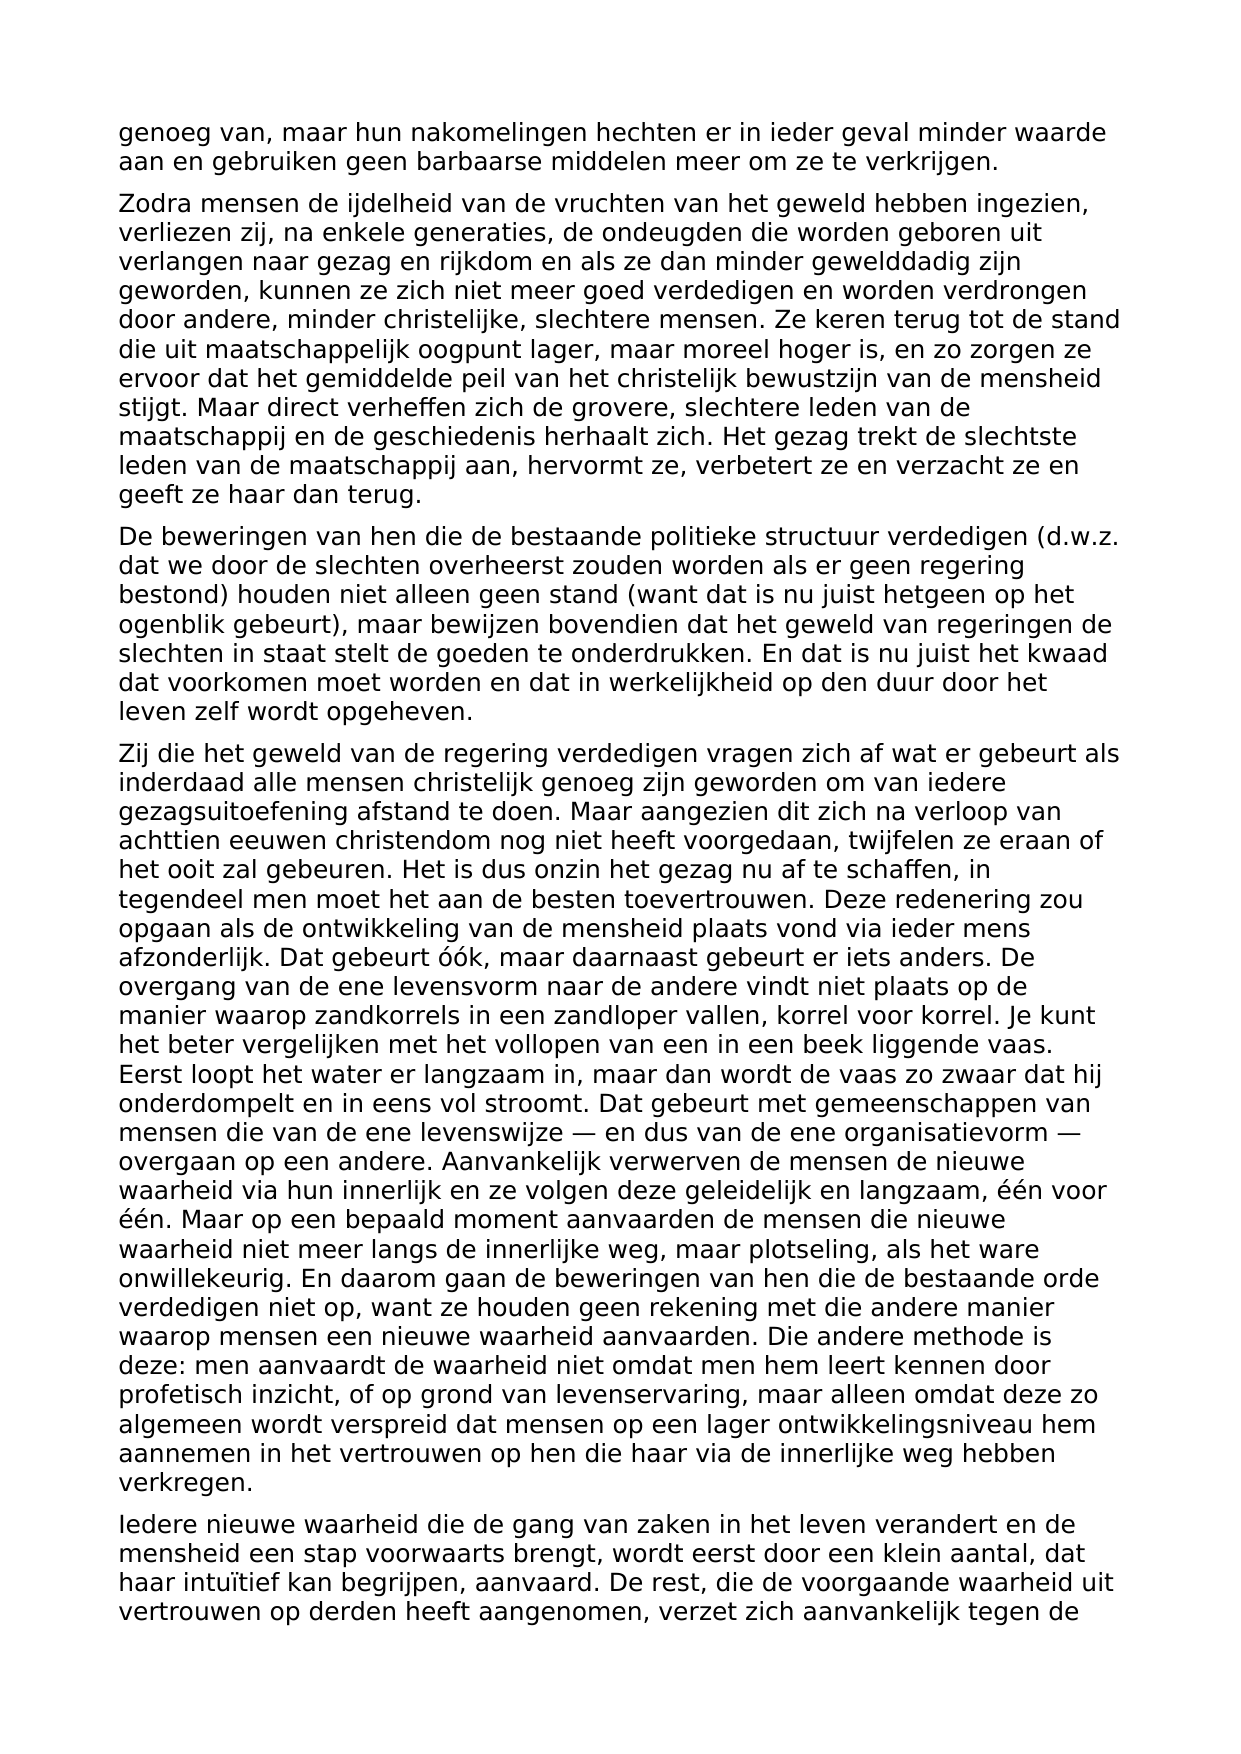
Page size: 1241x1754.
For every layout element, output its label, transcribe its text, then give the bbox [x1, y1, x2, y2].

text Zodra mensen de ijdelheid van de vruchten van het geweld hebben ingezien, verliezen zij, na enkele generaties, de ondeugden die worden geboren uit verlangen naar gezag en rijkdom en als ze dan minder gewelddadig zijn geworden, kunnen ze zich niet meer goed verdedigen en worden verdrongen door andere, minder christelijke, slechtere mensen. Ze keren terug tot de stand die uit maatschappelijk oogpunt lager, maar moreel hoger is, en zo zorgen ze ervoor dat het gemiddelde peil van het christelijk bewustzijn van de mensheid stijgt. Maar direct verheffen zich de grovere, slechtere leden van de maatschappij en de geschiedenis herhaalt zich. Het gezag trekt de slechtste leden van de maatschappij aan, hervormt ze, verbetert ze en verzacht ze en geeft ze haar dan terug. [118, 189, 1122, 510]
text De beweringen van hen die de bestaande politieke structuur verdedigen (d.w.z. dat we door de slechten overheerst zouden worden als er geen regering bestond) houden niet alleen geen stand (want dat is nu juist hetgeen op het ogenblik gebeurt), maar bewijzen bovendien dat het geweld van regeringen de slechten in staat stelt de goeden te onderdrukken. En dat is nu juist het kwaad dat voorkomen moet worden en dat in werkelijkheid op den duur door het leven zelf wordt opgeheven. [118, 522, 1122, 726]
text Iedere nieuwe waarheid die de gang van zaken in het leven verandert en de mensheid een stap voorwaarts brengt, wordt eerst door een klein aantal, dat haar intuïtief kan begrijpen, aanvaard. De rest, die de voorgaande waarheid uit vertrouwen op derden heeft aangenomen, verzet zich aanvankelijk tegen de [118, 1510, 1122, 1626]
text genoeg van, maar hun nakomelingen hechten er in ieder geval minder waarde aan en gebruiken geen barbaarse middelen meer om ze te verkrijgen. [118, 118, 1122, 176]
text Zij die het geweld van de regering verdedigen vragen zich af wat er gebeurt als inderdaad alle mensen christelijk genoeg zijn geworden om van iedere gezagsuitoefening afstand te doen. Maar aangezien dit zich na verloop van achttien eeuwen christendom nog niet heeft voorgedaan, twijfelen ze eraan of het ooit zal gebeuren. Het is dus onzin het gezag nu af te schaffen, in tegendeel men moet het aan de besten toevertrouwen. Deze redenering zou opgaan als de ontwikkeling van de mensheid plaats vond via ieder mens afzonderlijk. Dat gebeurt óók, maar daarnaast gebeurt er iets anders. De overgang van de ene levensvorm naar de andere vindt niet plaats op de manier waarop zandkorrels in een zandloper vallen, korrel voor korrel. Je kunt het beter vergelijken met het vollopen van een in een beek liggende vaas. Eerst loopt het water er langzaam in, maar dan wordt de vaas zo zwaar dat hij onderdompelt en in eens vol stroomt. Dat gebeurt met gemeenschappen van mensen die van de ene levenswijze — en dus van de ene organisatievorm — overgaan op een andere. Aanvankelijk verwerven de mensen de nieuwe waarheid via hun innerlijk en ze volgen deze geleidelijk en langzaam, één voor één. Maar op een bepaald moment aanvaarden de mensen die nieuwe waarheid niet meer langs de innerlijke weg, maar plotseling, als het ware onwillekeurig. En daarom gaan de beweringen van hen die de bestaande orde verdedigen niet op, want ze houden geen rekening met die andere manier waarop mensen een nieuwe waarheid aanvaarden. Die andere methode is deze: men aanvaardt de waarheid niet omdat men hem leert kennen door profetisch inzicht, of op grond van levenservaring, maar alleen omdat deze zo algemeen wordt verspreid dat mensen op een lager ontwikkelingsniveau hem aannemen in het vertrouwen op hen die haar via de innerlijke weg hebben verkregen. [118, 739, 1122, 1497]
